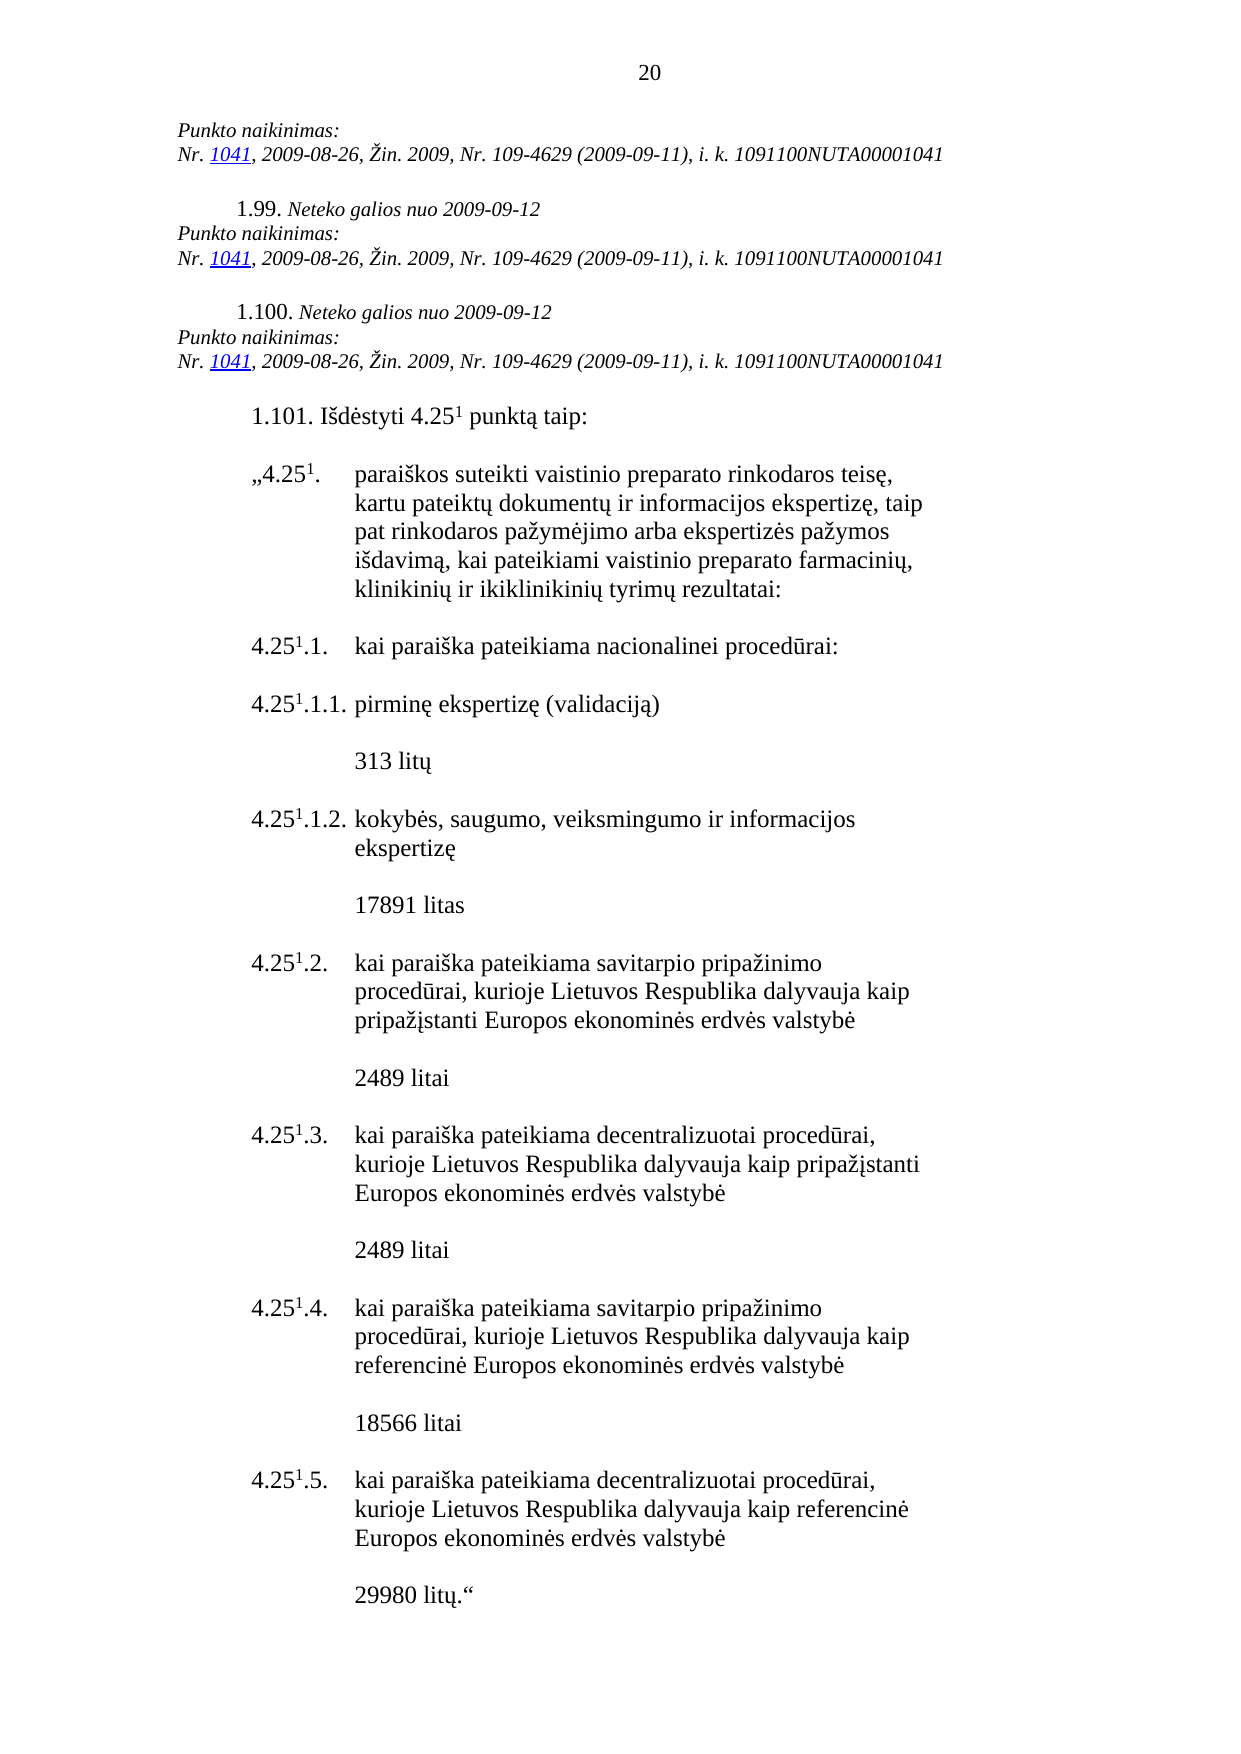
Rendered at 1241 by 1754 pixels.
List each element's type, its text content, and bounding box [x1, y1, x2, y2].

text Nr. 1041, 2009-08-26, Žin. 2009, Nr. 109-4629 (2009-09-11), i. k. 1091100NUTA00001041 [177, 245, 1122, 269]
text Nr. 1041, 2009-08-26, Žin. 2009, Nr. 109-4629 (2009-09-11), i. k. 1091100NUTA00001041 [177, 142, 1122, 166]
text 4.251.1.2. kokybės, saugumo, veiksmingumo ir informacijos ekspertizę 17891 litas [251, 804, 924, 919]
text 4.251.1. kai paraiška pateikiama nacionalinei procedūrai: [251, 631, 924, 660]
text 1.100. Neteko galios nuo 2009-09-12 [177, 298, 1122, 324]
text Punkto naikinimas: [177, 324, 1122, 349]
text 1.101. Išdėstyti 4.251 punktą taip: [251, 401, 924, 430]
text 4.251.4. kai paraiška pateikiama savitarpio pripažinimo procedūrai, kurioje Lietuvos Respublika dalyvauja kaip referencinė Europos ekonominės erdvės valstybė 18566 litai [251, 1293, 924, 1436]
text 1.99. Neteko galios nuo 2009-09-12 [177, 195, 1122, 221]
text 4.251.5. kai paraiška pateikiama decentralizuotai procedūrai, kurioje Lietuvos Respublika dalyvauja kaip referencinė Europos ekonominės erdvės valstybė 29980 litų.“ [251, 1465, 924, 1609]
text Punkto naikinimas: [177, 221, 1122, 245]
text „4.251. paraiškos suteikti vaistinio preparato rinkodaros teisę, kartu pateiktų dokumentų ir informacijos ekspertizę, taip pat rinkodaros pažymėjimo arba ekspertizės pažymos išdavimą, kai pateikiami vaistinio preparato farmacinių, klinikinių ir ikiklinikinių tyrimų rezultatai: [251, 459, 924, 603]
text Nr. 1041, 2009-08-26, Žin. 2009, Nr. 109-4629 (2009-09-11), i. k. 1091100NUTA00001041 [177, 349, 1122, 373]
text Punkto naikinimas: [177, 118, 1122, 142]
text 4.251.1.1. pirminę ekspertizę (validaciją) 313 litų [251, 689, 924, 775]
text 4.251.2. kai paraiška pateikiama savitarpio pripažinimo procedūrai, kurioje Lietuvos Respublika dalyvauja kaip pripažįstanti Europos ekonominės erdvės valstybė 2489 litai [251, 948, 924, 1091]
text 4.251.3. kai paraiška pateikiama decentralizuotai procedūrai, kurioje Lietuvos Respublika dalyvauja kaip pripažįstanti Europos ekonominės erdvės valstybė 2489 litai [251, 1120, 924, 1264]
